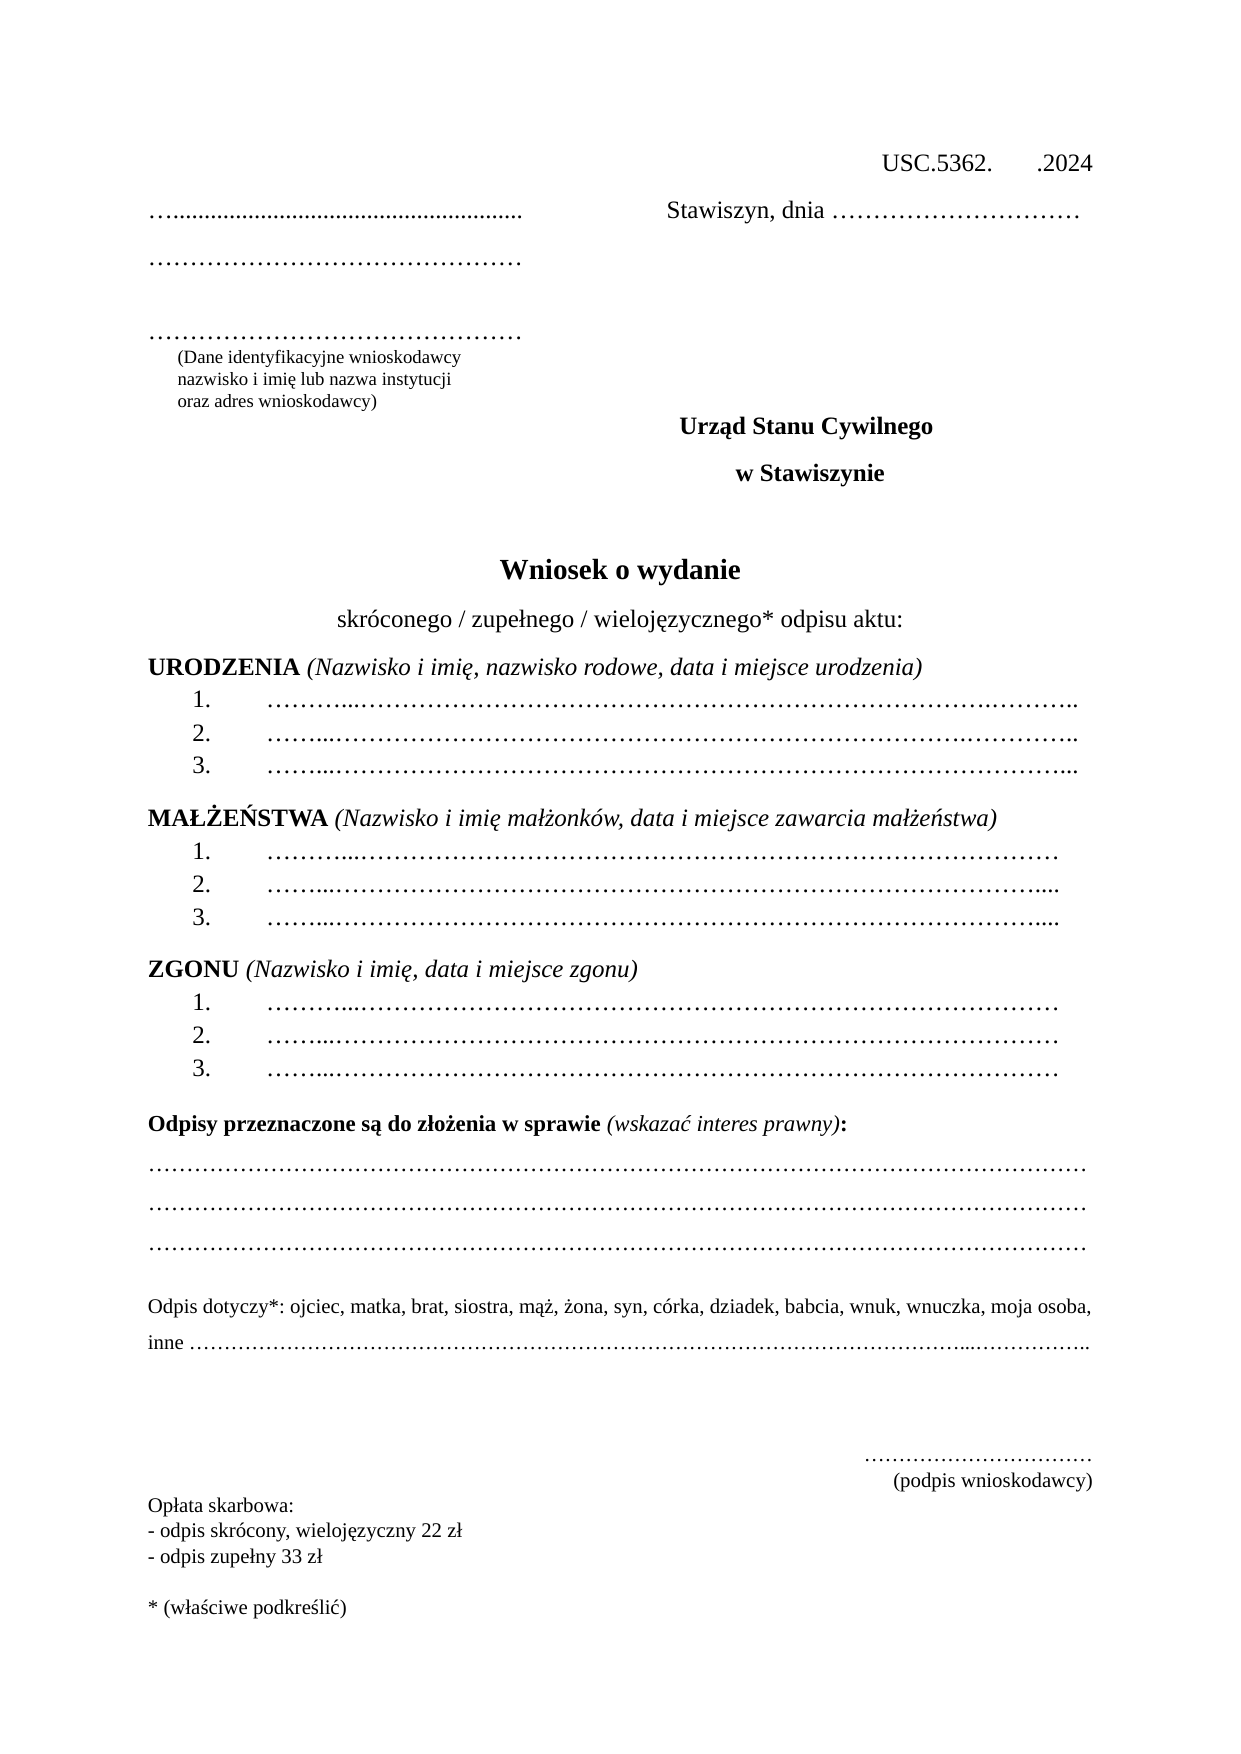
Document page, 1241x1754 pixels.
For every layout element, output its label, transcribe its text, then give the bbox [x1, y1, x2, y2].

text …………………………… [148, 1442, 1093, 1466]
text URODZENIA (Nazwisko i imię, nazwisko rodowe, data i miejsce urodzenia) [148, 652, 1093, 680]
text Opłata skarbowa: [148, 1493, 1093, 1517]
text * (właściwe podkreślić) [148, 1594, 1093, 1619]
list ………...………………………………………………………………………… [192, 987, 1093, 1016]
text - odpis zupełny 33 zł [148, 1544, 1093, 1568]
list ……...………………………………………………………………….………….. [192, 718, 1093, 746]
text Odpis dotyczy*: ojciec, matka, brat, siostra, mąż, żona, syn, córka, dziadek, babcia, wnuk, wnuczka, moja osoba, inne …………………………………………………………………………………………………...…………….. [148, 1294, 1093, 1354]
text ……………………………………………………………………………………………………………………………………………………………………………………………………………………………………………………………………………………………………………………………………… [148, 1150, 1093, 1255]
list ……...………………………………………………………………………….... [192, 869, 1093, 898]
text ……………………………………… [148, 242, 1093, 271]
list ……...…………………………………………………………………………… [192, 1053, 1093, 1082]
text MAŁŻEŃSTWA (Nazwisko i imię małżonków, data i miejsce zawarcia małżeństwa) [148, 803, 1093, 832]
text ZGONU (Nazwisko i imię, data i miejsce zgonu) [148, 954, 1093, 983]
text (Dane identyfikacyjne wnioskodawcy [177, 346, 1093, 368]
text ……………………………………… [148, 316, 1093, 345]
text w Stawiszynie [679, 458, 1093, 487]
list ………...………………………………………………………………………… [192, 836, 1093, 865]
text Urząd Stanu Cywilnego [679, 411, 1093, 440]
text Odpisy przeznaczone są do złożenia w sprawie (wskazać interes prawny): [148, 1110, 1093, 1137]
list ………...………………………………………………………………….……….. [192, 684, 1093, 713]
text skróconego / zupełnego / wielojęzycznego* odpisu aktu: [148, 604, 1093, 633]
text oraz adres wnioskodawcy) [177, 389, 1093, 411]
list ……...…………………………………………………………………………… [192, 1020, 1093, 1049]
text …........................................................ Stawiszyn, dnia ………………………… [148, 195, 1093, 223]
text (podpis wnioskodawcy) [148, 1467, 1093, 1492]
list ……...……………………………………………………………………………... [192, 751, 1093, 779]
text nazwisko i imię lub nazwa instytucji [177, 368, 1093, 389]
list ……...………………………………………………………………………….... [192, 902, 1093, 931]
text - odpis skrócony, wielojęzyczny 22 zł [148, 1518, 1093, 1542]
text USC.5362. .2024 [148, 148, 1093, 176]
text Wniosek o wydanie [148, 552, 1093, 586]
